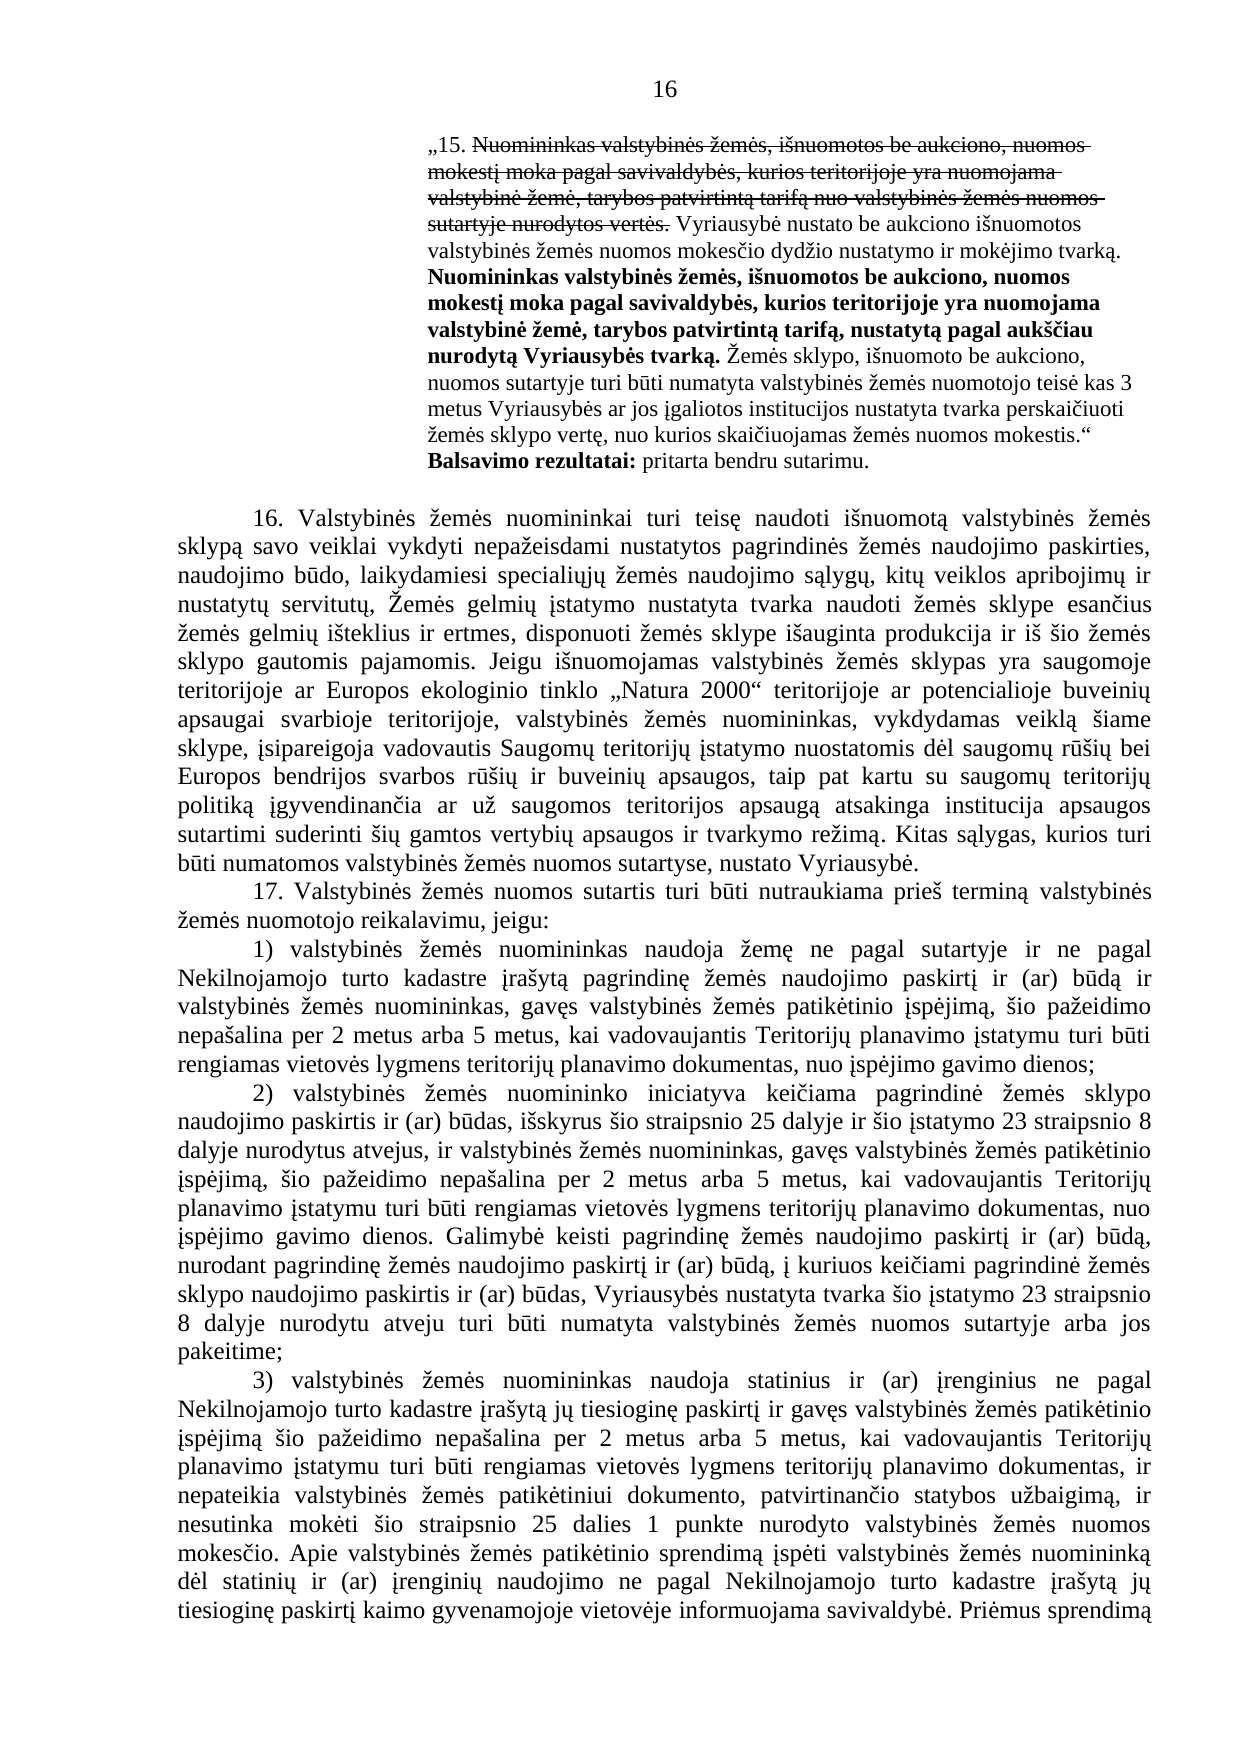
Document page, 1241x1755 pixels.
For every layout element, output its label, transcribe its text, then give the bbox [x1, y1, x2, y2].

text Balsavimo rezultatai: pritarta bendru sutarimu. [427, 448, 1152, 474]
text 2) valstybinės žemės nuomininko iniciatyva keičiama pagrindinė žemės sklypo naudojimo paskirtis ir (ar) būdas, išskyrus šio straipsnio 25 dalyje ir šio įstatymo 23 straipsnio 8 dalyje nurodytus atvejus, ir valstybinės žemės nuomininkas, gavęs valstybinės žemės patikėtinio įspėjimą, šio pažeidimo nepašalina per 2 metus arba 5 metus, kai vadovaujantis Teritorijų planavimo įstatymu turi būti rengiamas vietovės lygmens teritorijų planavimo dokumentas, nuo įspėjimo gavimo dienos. Galimybė keisti pagrindinę žemės naudojimo paskirtį ir (ar) būdą, nurodant pagrindinę žemės naudojimo paskirtį ir (ar) būdą, į kuriuos keičiami pagrindinė žemės sklypo naudojimo paskirtis ir (ar) būdas, Vyriausybės nustatyta tvarka šio įstatymo 23 straipsnio 8 dalyje nurodytu atveju turi būti numatyta valstybinės žemės nuomos sutartyje arba jos pakeitime; [177, 1078, 1152, 1365]
text 3) valstybinės žemės nuomininkas naudoja statinius ir (ar) įrenginius ne pagal Nekilnojamojo turto kadastre įrašytą jų tiesioginę paskirtį ir gavęs valstybinės žemės patikėtinio įspėjimą šio pažeidimo nepašalina per 2 metus arba 5 metus, kai vadovaujantis Teritorijų planavimo įstatymu turi būti rengiamas vietovės lygmens teritorijų planavimo dokumentas, ir nepateikia valstybinės žemės patikėtiniui dokumento, patvirtinančio statybos užbaigimą, ir nesutinka mokėti šio straipsnio 25 dalies 1 punkte nurodyto valstybinės žemės nuomos mokesčio. Apie valstybinės žemės patikėtinio sprendimą įspėti valstybinės žemės nuomininką dėl statinių ir (ar) įrenginių naudojimo ne pagal Nekilnojamojo turto kadastre įrašytą jų tiesioginę paskirtį kaimo gyvenamojoje vietovėje informuojama savivaldybė. Priėmus sprendimą [177, 1365, 1152, 1624]
text „15. Nuomininkas valstybinės žemės, išnuomotos be aukciono, nuomos mokestį moka pagal savivaldybės, kurios teritorijoje yra nuomojama valstybinė žemė, tarybos patvirtintą tarifą nuo valstybinės žemės nuomos sutartyje nurodytos vertės. Vyriausybė nustato be aukciono išnuomotos valstybinės žemės nuomos mokesčio dydžio nustatymo ir mokėjimo tvarką. Nuomininkas valstybinės žemės, išnuomotos be aukciono, nuomos mokestį moka pagal savivaldybės, kurios teritorijoje yra nuomojama valstybinė žemė, tarybos patvirtintą tarifą, nustatytą pagal aukščiau nurodytą Vyriausybės tvarką. Žemės sklypo, išnuomoto be aukciono, nuomos sutartyje turi būti numatyta valstybinės žemės nuomotojo teisė kas 3 metus Vyriausybės ar jos įgaliotos institucijos nustatyta tvarka perskaičiuoti žemės sklypo vertę, nuo kurios skaičiuojamas žemės nuomos mokestis.“ [427, 131, 1152, 448]
text 16. Valstybinės žemės nuomininkai turi teisę naudoti išnuomotą valstybinės žemės sklypą savo veiklai vykdyti nepažeisdami nustatytos pagrindinės žemės naudojimo paskirties, naudojimo būdo, laikydamiesi specialiųjų žemės naudojimo sąlygų, kitų veiklos apribojimų ir nustatytų servitutų, Žemės gelmių įstatymo nustatyta tvarka naudoti žemės sklype esančius žemės gelmių išteklius ir ertmes, disponuoti žemės sklype išauginta produkcija ir iš šio žemės sklypo gautomis pajamomis. Jeigu išnuomojamas valstybinės žemės sklypas yra saugomoje teritorijoje ar Europos ekologinio tinklo „Natura 2000“ teritorijoje ar potencialioje buveinių apsaugai svarbioje teritorijoje, valstybinės žemės nuomininkas, vykdydamas veiklą šiame sklype, įsipareigoja vadovautis Saugomų teritorijų įstatymo nuostatomis dėl saugomų rūšių bei Europos bendrijos svarbos rūšių ir buveinių apsaugos, taip pat kartu su saugomų teritorijų politiką įgyvendinančia ar už saugomos teritorijos apsaugą atsakinga institucija apsaugos sutartimi suderinti šių gamtos vertybių apsaugos ir tvarkymo režimą. Kitas sąlygas, kurios turi būti numatomos valstybinės žemės nuomos sutartyse, nustato Vyriausybė. [177, 503, 1152, 876]
text 1) valstybinės žemės nuomininkas naudoja žemę ne pagal sutartyje ir ne pagal Nekilnojamojo turto kadastre įrašytą pagrindinę žemės naudojimo paskirtį ir (ar) būdą ir valstybinės žemės nuomininkas, gavęs valstybinės žemės patikėtinio įspėjimą, šio pažeidimo nepašalina per 2 metus arba 5 metus, kai vadovaujantis Teritorijų planavimo įstatymu turi būti rengiamas vietovės lygmens teritorijų planavimo dokumentas, nuo įspėjimo gavimo dienos; [177, 934, 1152, 1078]
text 17. Valstybinės žemės nuomos sutartis turi būti nutraukiama prieš terminą valstybinės žemės nuomotojo reikalavimu, jeigu: [177, 876, 1152, 934]
